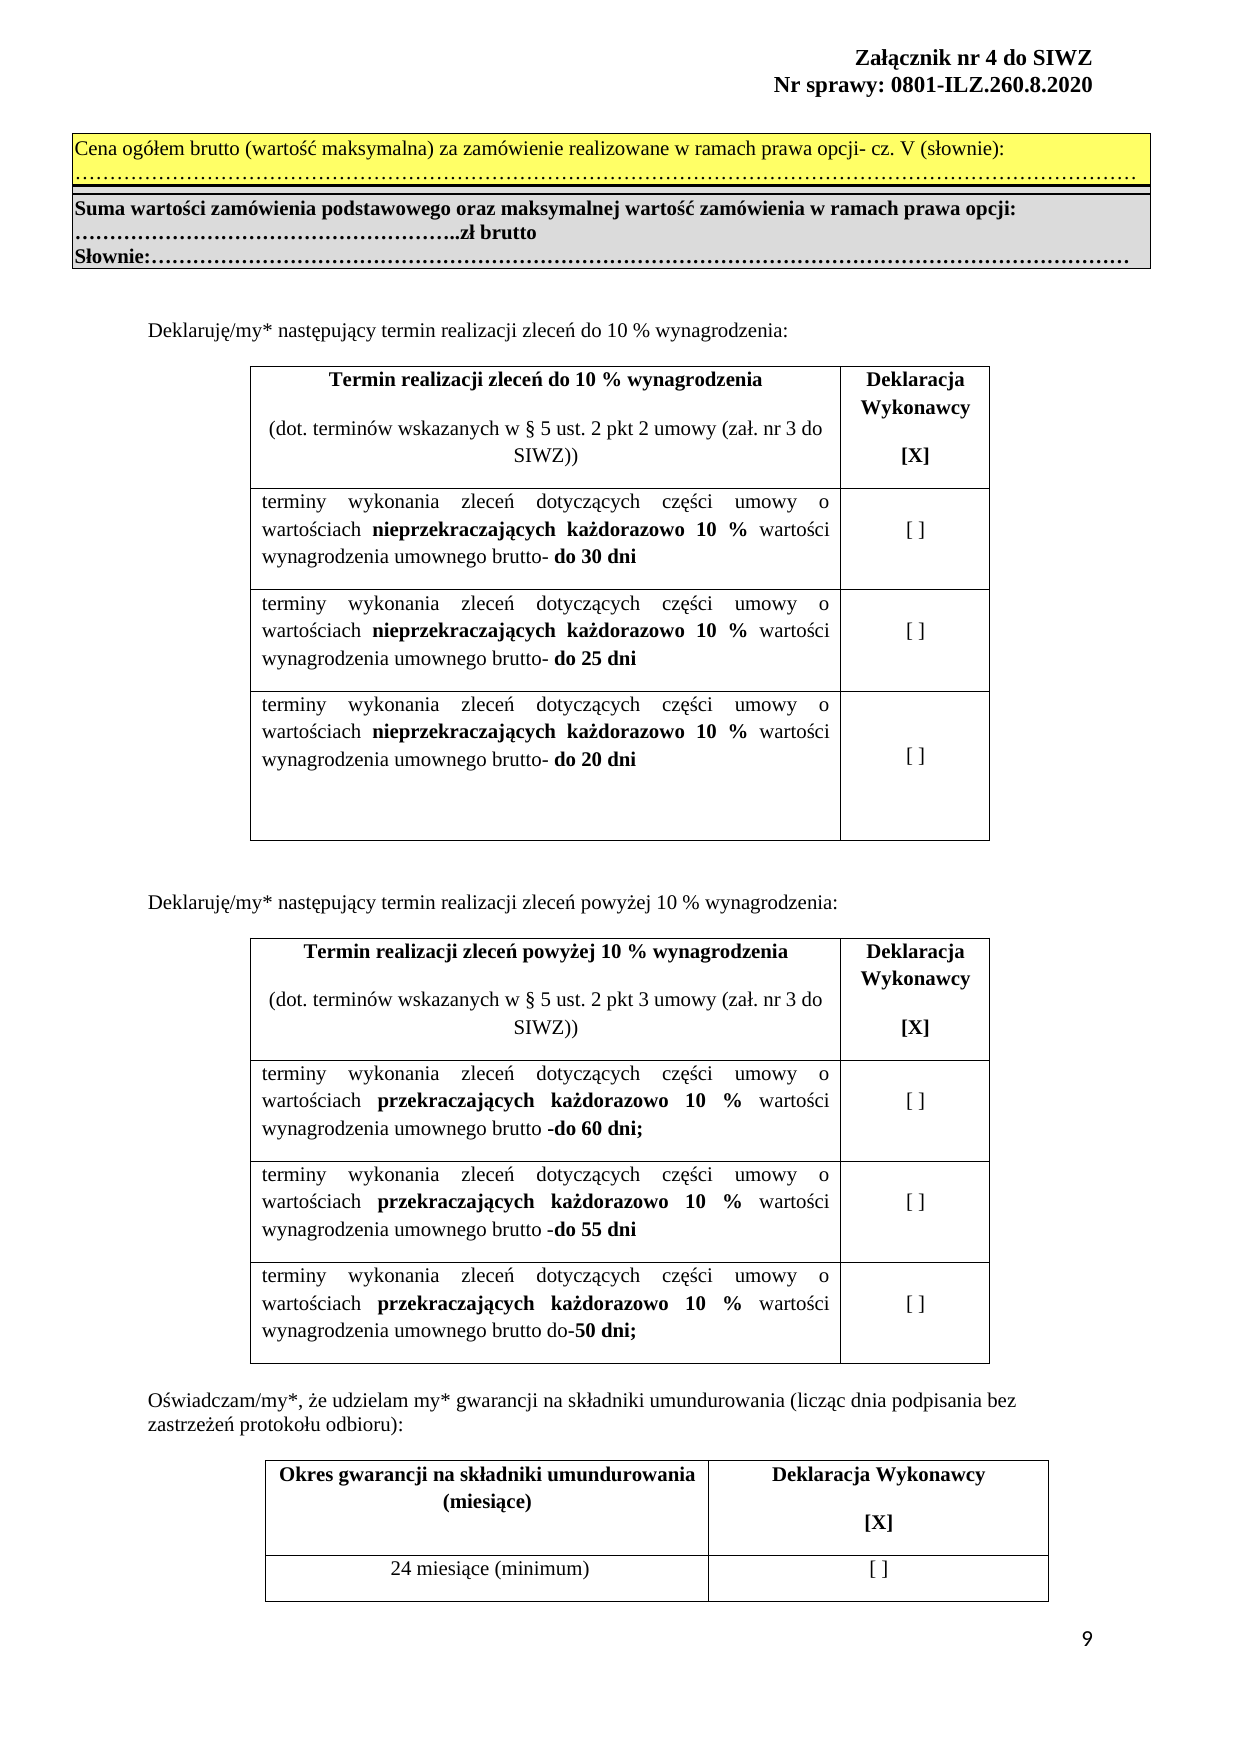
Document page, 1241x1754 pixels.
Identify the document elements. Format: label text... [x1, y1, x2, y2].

table_cell Cena ogółem brutto (wartość maksymalna) za zamówienie realizowane w ramach prawa opcji- cz. V (słownie): ……………………………………………………………………………………………………………………………………… [73, 134, 1150, 184]
table_cell terminy wykonania zleceń dotyczących części umowy o wartościach przekraczających każdorazowo 10 % wartości wynagrodzenia umownego brutto do-50 dni; [251, 1263, 840, 1363]
table_cell terminy wykonania zleceń dotyczących części umowy o wartościach przekraczających każdorazowo 10 % wartości wynagrodzenia umownego brutto -do 60 dni; [251, 1061, 840, 1161]
table_cell terminy wykonania zleceń dotyczących części umowy o wartościach nieprzekraczających każdorazowo 10 % wartości wynagrodzenia umownego brutto- do 20 dni [251, 692, 840, 840]
text Oświadczam/my*, że udzielam my* gwarancji na składniki umundurowania (licząc dnia podpisania bez zastrzeżeń protokołu odbioru): [148, 1388, 1093, 1436]
text Deklaruję/my* następujący termin realizacji zleceń powyżej 10 % wynagrodzenia: [148, 889, 1093, 914]
table_cell Suma wartości zamówienia podstawowego oraz maksymalnej wartość zamówienia w ramach prawa opcji: ………………………………………………..zł brutto Słownie:…………………………………………………………………………………………………………………………… [73, 195, 1150, 268]
table_cell terminy wykonania zleceń dotyczących części umowy o wartościach przekraczających każdorazowo 10 % wartości wynagrodzenia umownego brutto -do 55 dni [251, 1162, 840, 1262]
text Deklaruję/my* następujący termin realizacji zleceń do 10 % wynagrodzenia: [148, 318, 1093, 342]
table_header Okres gwarancji na składniki umundurowania (miesiące) [266, 1461, 708, 1555]
table_cell [ ] [709, 1556, 1048, 1601]
table_header Termin realizacji zleceń powyżej 10 % wynagrodzenia (dot. terminów wskazanych w § 5 ust. 2 pkt 3 umowy (zał. nr 3 do SIWZ)) [251, 939, 840, 1060]
table_cell terminy wykonania zleceń dotyczących części umowy o wartościach nieprzekraczających każdorazowo 10 % wartości wynagrodzenia umownego brutto- do 25 dni [251, 590, 840, 691]
table_cell [ ] [841, 692, 989, 840]
table_header Deklaracja Wykonawcy [X] [841, 939, 989, 1060]
table_cell terminy wykonania zleceń dotyczących części umowy o wartościach nieprzekraczających każdorazowo 10 % wartości wynagrodzenia umownego brutto- do 30 dni [251, 489, 840, 589]
table_cell [ ] [841, 1263, 989, 1363]
table_cell [73, 187, 1150, 193]
table_header Termin realizacji zleceń do 10 % wynagrodzenia (dot. terminów wskazanych w § 5 ust. 2 pkt 2 umowy (zał. nr 3 do SIWZ)) [251, 367, 840, 488]
table_header Deklaracja Wykonawcy [X] [841, 367, 989, 488]
table_cell [ ] [841, 1162, 989, 1262]
table_cell [ ] [841, 590, 989, 691]
table_cell 24 miesiące (minimum) [266, 1556, 708, 1601]
table_cell [ ] [841, 489, 989, 589]
table_header Deklaracja Wykonawcy [X] [709, 1461, 1048, 1555]
table_cell [ ] [841, 1061, 989, 1161]
